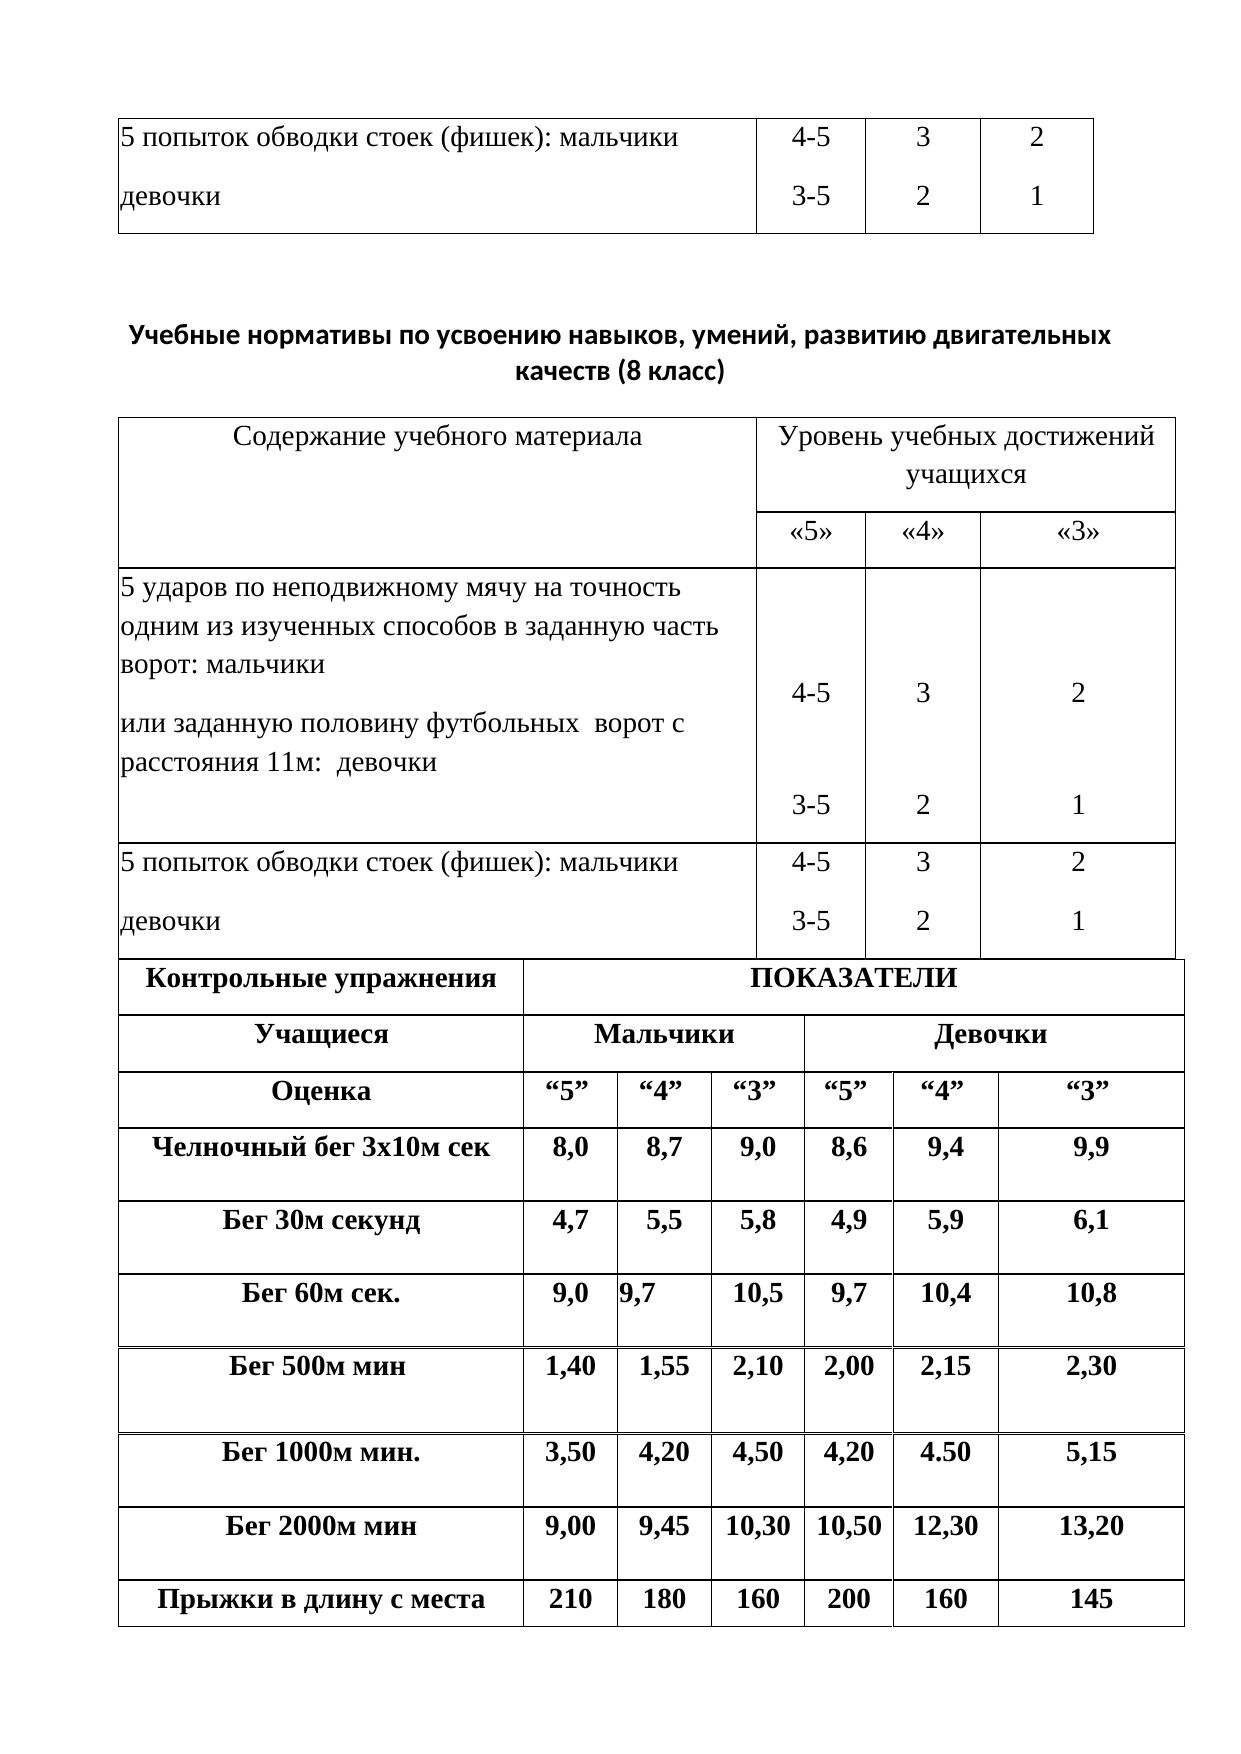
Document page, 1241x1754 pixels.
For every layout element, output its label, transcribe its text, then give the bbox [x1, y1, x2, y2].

table_cell 1,55 [618, 1349, 711, 1432]
table_cell 4.50 [894, 1435, 998, 1506]
table_cell 4,20 [618, 1435, 711, 1506]
table_cell 2,00 [805, 1349, 892, 1432]
table_cell 2 1 [981, 119, 1093, 233]
table_cell 2,15 [894, 1349, 998, 1432]
table_cell ПОКАЗАТЕЛИ [524, 960, 1184, 1014]
table_cell Контрольные упражнения [119, 960, 523, 1014]
table_cell “5” [524, 1073, 617, 1127]
table_cell Бег 30м секунд [119, 1202, 523, 1273]
table_cell 2 1 [981, 844, 1175, 958]
table_header [1176, 417, 1185, 512]
table_cell Учащиеся [119, 1016, 523, 1071]
table_cell Бег 60м сек. [119, 1275, 523, 1346]
table_cell Оценка [119, 1073, 523, 1127]
table_cell 9,4 [894, 1129, 998, 1200]
table_cell “3” [712, 1073, 804, 1127]
table_cell 160 [712, 1581, 804, 1626]
table_cell «3» [981, 513, 1175, 567]
table_header Содержание учебного материала [119, 418, 756, 567]
table_cell 13,20 [999, 1508, 1184, 1579]
table_cell 2 1 [981, 569, 1175, 842]
table_cell 10,8 [999, 1275, 1184, 1346]
table_cell 5,8 [712, 1202, 804, 1273]
table_cell Девочки [805, 1016, 1184, 1071]
table_cell 180 [618, 1581, 711, 1626]
table_cell Бег 1000м мин. [119, 1435, 523, 1506]
table_cell 4,20 [805, 1435, 892, 1506]
table_cell 5 попыток обводки стоек (фишек): мальчики девочки [119, 119, 756, 233]
table_cell 5,15 [999, 1435, 1184, 1506]
table_cell 10,50 [805, 1508, 892, 1579]
table_cell 3 2 [866, 119, 980, 233]
table_cell Бег 500м мин [119, 1349, 523, 1432]
text Учебные нормативы по усвоению навыков, умений, развитию двигательных качеств (8 класс) [118, 316, 1122, 387]
table_cell 10,4 [894, 1275, 998, 1346]
table_cell 10,30 [712, 1508, 804, 1579]
table_cell 9,7 [805, 1275, 892, 1346]
table_cell Прыжки в длину с места [119, 1581, 523, 1626]
table_cell 145 [999, 1581, 1184, 1626]
table_cell Челночный бег 3х10м сек [119, 1129, 523, 1200]
table_cell 4-5 3-5 [757, 569, 865, 842]
table_cell 5 попыток обводки стоек (фишек): мальчики девочки [119, 844, 756, 958]
table_cell 4-5 3-5 [757, 844, 865, 958]
table_cell 9,7 [618, 1275, 711, 1346]
table_cell Мальчики [524, 1016, 804, 1071]
table_cell “3” [999, 1073, 1184, 1127]
table_cell 8,7 [618, 1129, 711, 1200]
table_cell 9,45 [618, 1508, 711, 1579]
table_cell 6,1 [999, 1202, 1184, 1273]
table_cell 4,7 [524, 1202, 617, 1273]
table_cell 5 ударов по неподвижному мячу на точность одним из изученных способов в заданную часть ворот: мальчики или заданную половину футбольных ворот с расстояния 11м: девочки [119, 569, 756, 842]
table_cell “4” [618, 1073, 711, 1127]
table_cell [1176, 843, 1185, 959]
table_cell [1176, 568, 1185, 843]
table_cell 9,0 [524, 1275, 617, 1346]
table_cell 8,0 [524, 1129, 617, 1200]
table_cell “5” [805, 1073, 892, 1127]
table_cell 3,50 [524, 1435, 617, 1506]
table_cell 9,00 [524, 1508, 617, 1579]
table_cell «5» [757, 513, 865, 567]
table_cell 210 [524, 1581, 617, 1626]
table_cell 1,40 [524, 1349, 617, 1432]
table_cell 160 [894, 1581, 998, 1626]
table_cell 2,30 [999, 1349, 1184, 1432]
table_cell 3 2 [866, 844, 980, 958]
table_cell «4» [866, 513, 980, 567]
table_cell 5,9 [894, 1202, 998, 1273]
table_cell 2,10 [712, 1349, 804, 1432]
table_cell 3 2 [866, 569, 980, 842]
table_cell 200 [805, 1581, 892, 1626]
table_header Уровень учебных достижений учащихся [757, 418, 1175, 511]
table_cell [1176, 512, 1185, 568]
table_cell 4,50 [712, 1435, 804, 1506]
table_cell “4” [894, 1073, 998, 1127]
table_cell 5,5 [618, 1202, 711, 1273]
table_cell 8,6 [805, 1129, 892, 1200]
table_cell Бег 2000м мин [119, 1508, 523, 1579]
table_cell 9,9 [999, 1129, 1184, 1200]
table_cell 9,0 [712, 1129, 804, 1200]
table_cell 10,5 [712, 1275, 804, 1346]
table_cell 12,30 [894, 1508, 998, 1579]
table_cell 4,9 [805, 1202, 892, 1273]
table_cell 4-5 3-5 [757, 119, 865, 233]
